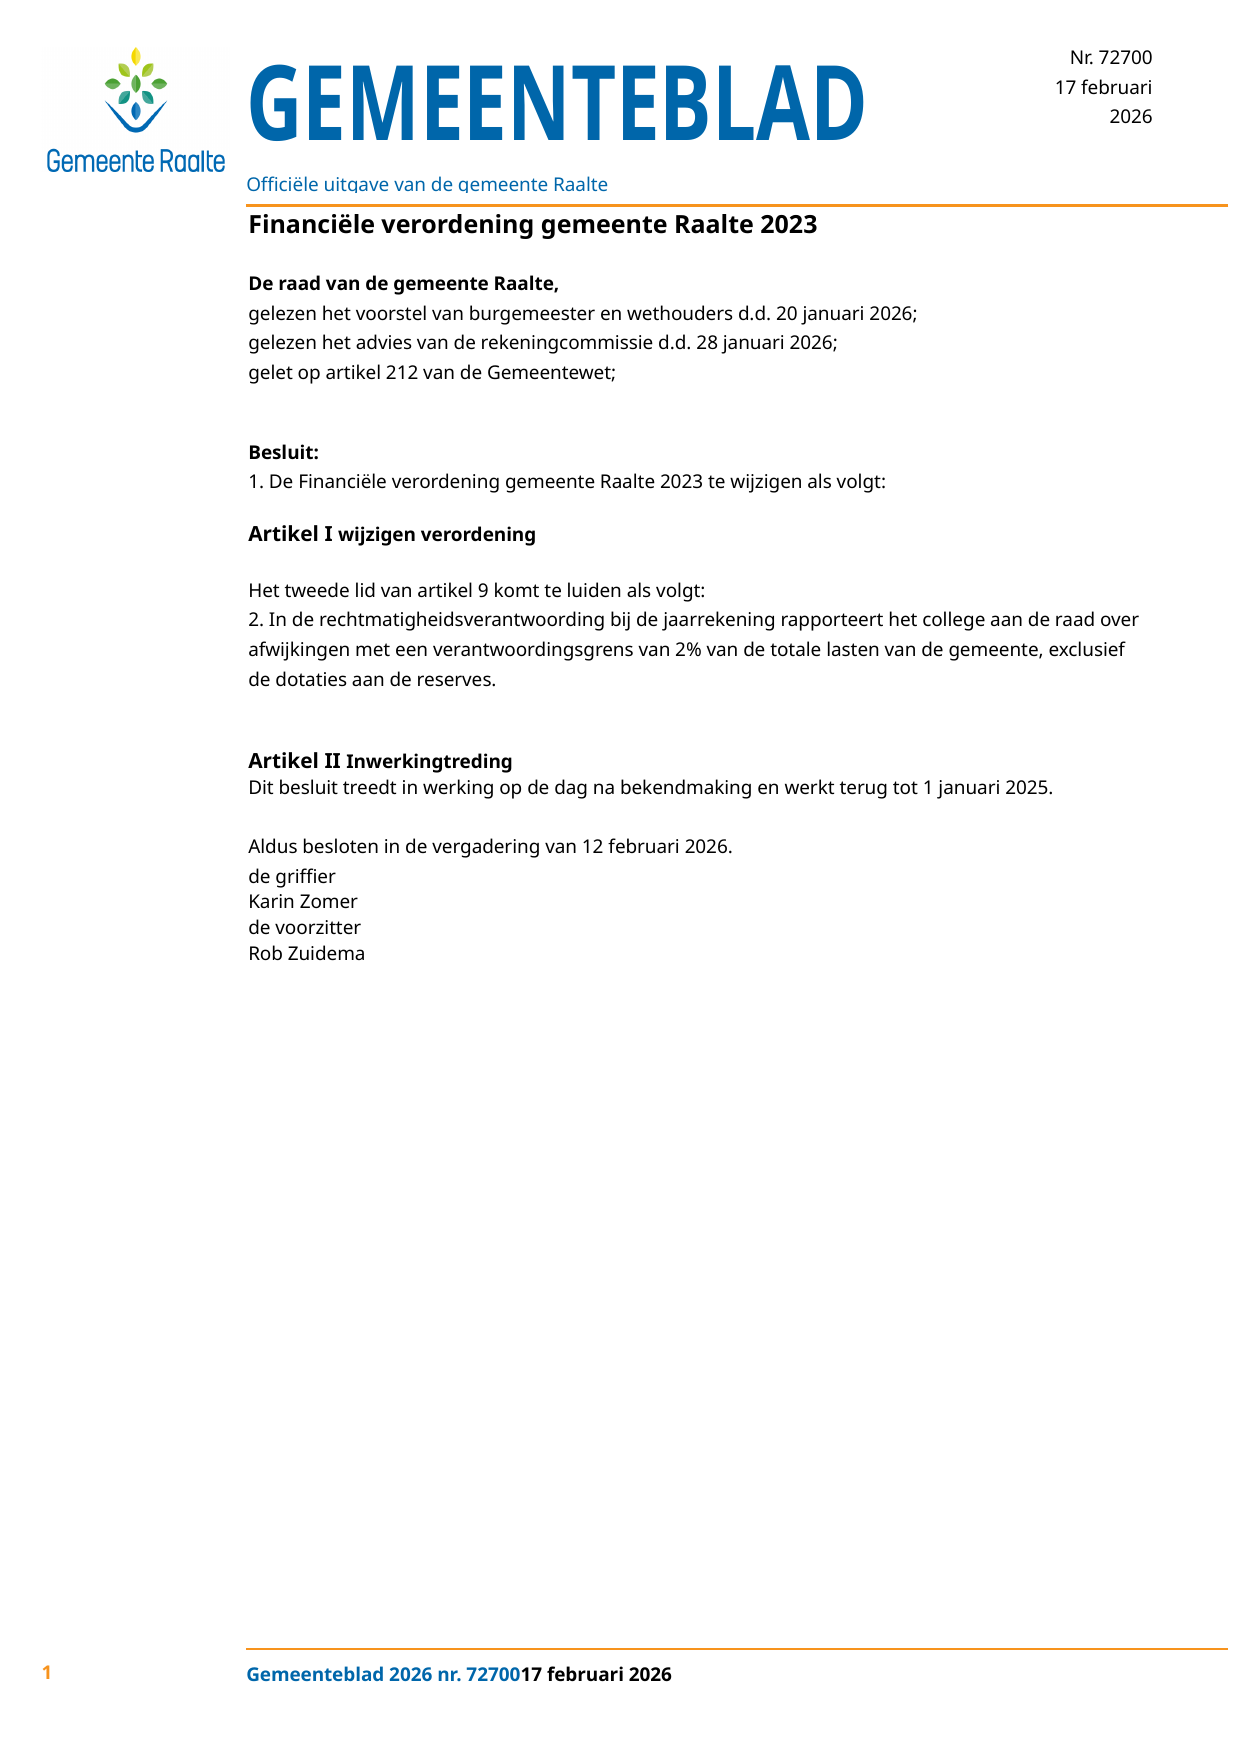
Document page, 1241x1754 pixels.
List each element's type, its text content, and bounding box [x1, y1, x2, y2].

text 2. In de rechtmatigheidsverantwoording bij de jaarrekening rapporteert het college aan de raad over afwijkingen met een verantwoordingsgrens van 2% van de totale lasten van de gemeente, exclusief de dotaties aan de reserves. [248, 607, 1152, 691]
picture [41, 47, 231, 172]
text De raad van de gemeente Raalte, [248, 270, 1152, 296]
text gelezen het voorstel van burgemeester en wethouders d.d. 20 januari 2026; [248, 300, 1152, 326]
text 1. De Financiële verordening gemeente Raalte 2023 te wijzigen als volgt: [248, 468, 1152, 494]
text Het tweede lid van artikel 9 komt te luiden als volgt: [248, 577, 1152, 603]
text Artikel II Inwerkingtreding [248, 746, 1152, 774]
text de voorzitter [248, 914, 1152, 940]
text gelet op artikel 212 van de Gemeentewet; [248, 359, 1152, 385]
text de griffier [248, 863, 1152, 889]
text Financiële verordening gemeente Raalte 2023 [248, 207, 1152, 241]
text Karin Zomer [248, 889, 1152, 914]
text Besluit: [248, 439, 1152, 465]
text gelezen het advies van de rekeningcommissie d.d. 28 januari 2026; [248, 329, 1152, 355]
text Dit besluit treedt in werking op de dag na bekendmaking en werkt terug tot 1 januari 2025. [248, 774, 1152, 800]
text Artikel I wijzigen verordening [248, 519, 1152, 547]
text Aldus besloten in de vergadering van 12 februari 2026. [248, 833, 1152, 859]
text Rob Zuidema [248, 940, 1152, 966]
